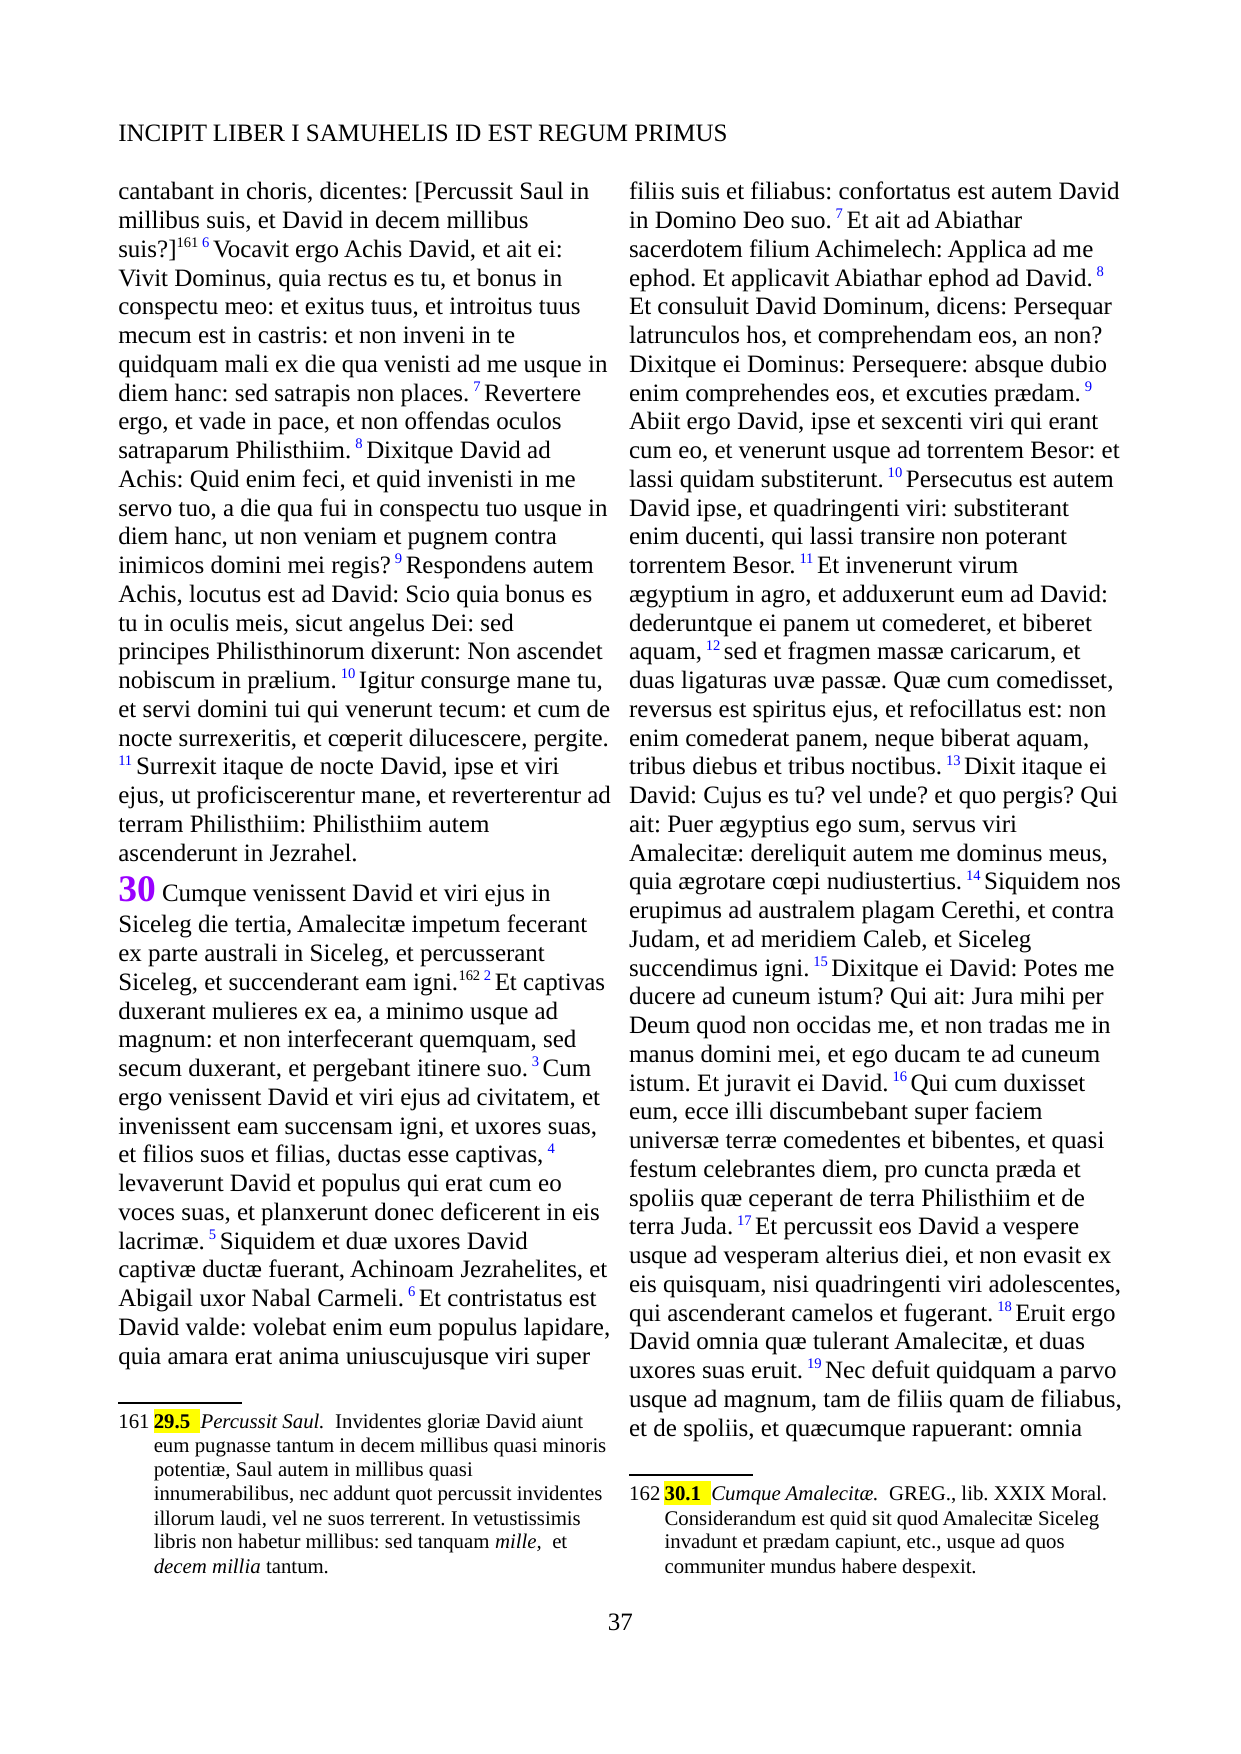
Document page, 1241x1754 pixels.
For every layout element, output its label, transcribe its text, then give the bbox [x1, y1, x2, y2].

text 30.1 Cumque Amalecitæ. GREG., lib. XXIX Moral. Considerandum est quid sit quod Amalecitæ Siceleg invadunt et prædam capiunt, etc., usque ad quos communiter mundus habere despexit. [629, 1481, 1122, 1578]
text 30 Cumque venissent David et viri ejus in Siceleg die tertia, Amalecitæ impetum fecerant ex parte australi in Siceleg, et percusserant Siceleg, et succenderant eam igni. 2 Et captivas duxerant mulieres ex ea, a minimo usque ad magnum: et non interfecerant quemquam, sed secum duxerant, et pergebant itinere suo. 3 Cum ergo venissent David et viri ejus ad civitatem, et invenissent eam succensam igni, et uxores suas, et filios suos et filias, ductas esse captivas, 4 levaverunt David et populus qui erat cum eo voces suas, et planxerunt donec deficerent in eis lacrimæ. 5 Siquidem et duæ uxores David captivæ ductæ fuerant, Achinoam Jezrahelites, et Abigail uxor Nabal Carmeli. 6 Et contristatus est David valde: volebat enim eum populus lapidare, quia amara erat anima uniuscujusque viri super [118, 866, 611, 1369]
text cantabant in choris, dicentes: [Percussit Saul in millibus suis, et David in decem millibus suis?] 6 Vocavit ergo Achis David, et ait ei: Vivit Dominus, quia rectus es tu, et bonus in conspectu meo: et exitus tuus, et introitus tuus mecum est in castris: et non inveni in te quidquam mali ex die qua venisti ad me usque in diem hanc: sed satrapis non places. 7 Revertere ergo, et vade in pace, et non offendas oculos satraparum Philisthiim. 8 Dixitque David ad Achis: Quid enim feci, et quid invenisti in me servo tuo, a die qua fui in conspectu tuo usque in diem hanc, ut non veniam et pugnem contra inimicos domini mei regis? 9 Respondens autem Achis, locutus est ad David: Scio quia bonus es tu in oculis meis, sicut angelus Dei: sed principes Philisthinorum dixerunt: Non ascendet nobiscum in prælium. 10 Igitur consurge mane tu, et servi domini tui qui venerunt tecum: et cum de nocte surrexeritis, et cœperit dilucescere, pergite. 11 Surrexit itaque de nocte David, ipse et viri ejus, ut proficiscerentur mane, et reverterentur ad terram Philisthiim: Philisthiim autem ascenderunt in Jezrahel. [118, 176, 611, 866]
text 29.5 Percussit Saul. Invidentes gloriæ David aiunt eum pugnasse tantum in decem millibus quasi minoris potentiæ, Saul autem in millibus quasi innumerabilibus, nec addunt quot percussit invidentes illorum laudi, vel ne suos terrerent. In vetustissimis libris non habetur millibus: sed tanquam mille, et decem millia tantum. [118, 1409, 611, 1578]
text filiis suis et filiabus: confortatus est autem David in Domino Deo suo. 7 Et ait ad Abiathar sacerdotem filium Achimelech: Applica ad me ephod. Et applicavit Abiathar ephod ad David. 8 Et consuluit David Dominum, dicens: Persequar latrunculos hos, et comprehendam eos, an non? Dixitque ei Dominus: Persequere: absque dubio enim comprehendes eos, et excuties prædam. 9 Abiit ergo David, ipse et sexcenti viri qui erant cum eo, et venerunt usque ad torrentem Besor: et lassi quidam substiterunt. 10 Persecutus est autem David ipse, et quadringenti viri: substiterant enim ducenti, qui lassi transire non poterant torrentem Besor. 11 Et invenerunt virum ægyptium in agro, et adduxerunt eum ad David: dederuntque ei panem ut comederet, et biberet aquam, 12 sed et fragmen massæ caricarum, et duas ligaturas uvæ passæ. Quæ cum comedisset, reversus est spiritus ejus, et refocillatus est: non enim comederat panem, neque biberat aquam, tribus diebus et tribus noctibus. 13 Dixit itaque ei David: Cujus es tu? vel unde? et quo pergis? Qui ait: Puer ægyptius ego sum, servus viri Amalecitæ: dereliquit autem me dominus meus, quia ægrotare cœpi nudiustertius. 14 Siquidem nos erupimus ad australem plagam Cerethi, et contra Judam, et ad meridiem Caleb, et Siceleg succendimus igni. 15 Dixitque ei David: Potes me ducere ad cuneum istum? Qui ait: Jura mihi per Deum quod non occidas me, et non tradas me in manus domini mei, et ego ducam te ad cuneum istum. Et juravit ei David. 16 Qui cum duxisset eum, ecce illi discumbebant super faciem universæ terræ comedentes et bibentes, et quasi festum celebrantes diem, pro cuncta præda et spoliis quæ ceperant de terra Philisthiim et de terra Juda. 17 Et percussit eos David a vespere usque ad vesperam alterius diei, et non evasit ex eis quisquam, nisi quadringenti viri adolescentes, qui ascenderant camelos et fugerant. 18 Eruit ergo David omnia quæ tulerant Amalecitæ, et duas uxores suas eruit. 19 Nec defuit quidquam a parvo usque ad magnum, tam de filiis quam de filiabus, et de spoliis, et quæcumque rapuerant: omnia [629, 176, 1122, 1441]
